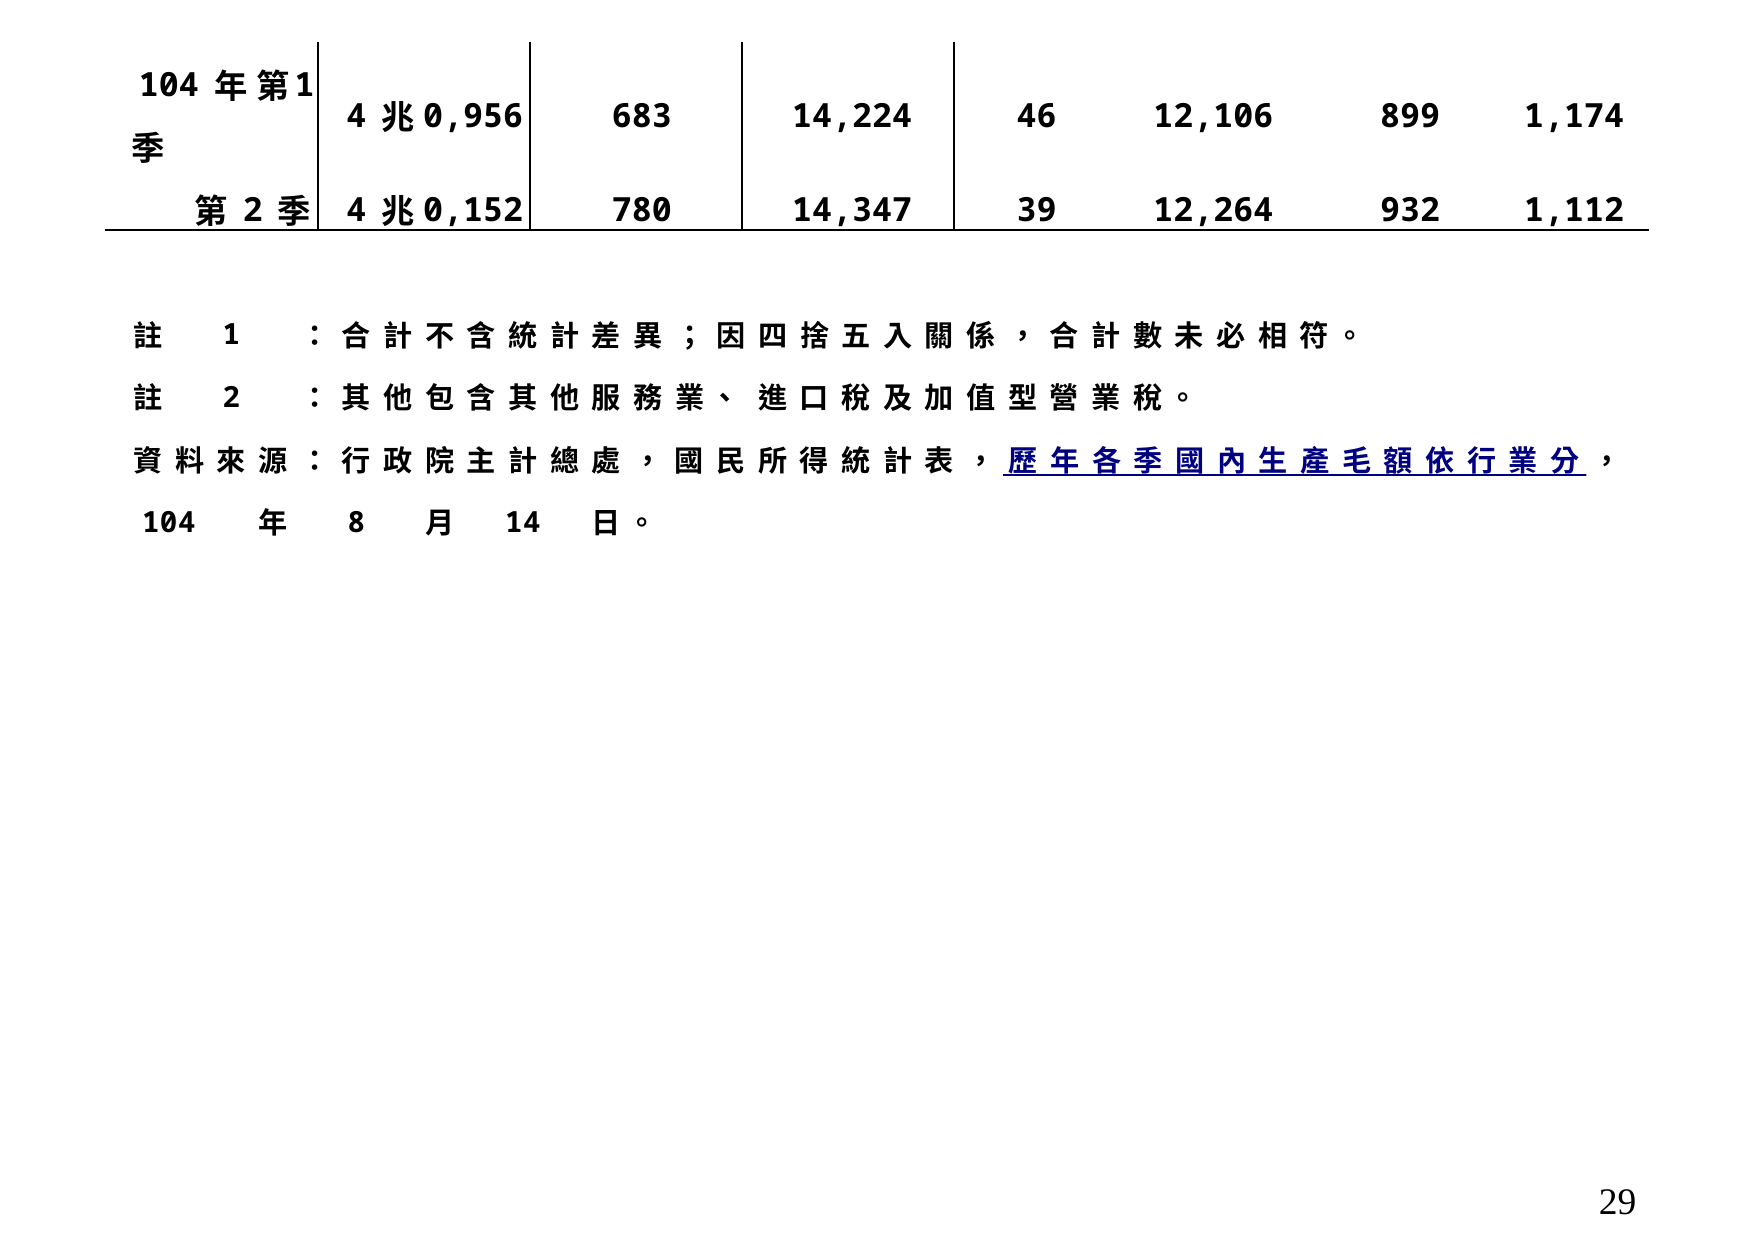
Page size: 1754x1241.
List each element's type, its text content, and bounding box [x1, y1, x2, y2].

table_cell 1,174 [1487, 42, 1649, 167]
table_cell 39 [955, 167, 1116, 229]
table_cell 780 [531, 167, 741, 229]
table_cell 12,106 [1116, 42, 1302, 167]
table_cell 4兆0,152 [319, 167, 529, 229]
table_cell 683 [531, 42, 741, 167]
table_cell 899 [1302, 42, 1487, 167]
text 註2：其他包含其他服務業、進口稅及加值型營業稅。 [127, 354, 1627, 417]
table_cell 12,264 [1116, 167, 1302, 229]
text 註1：合計不含統計差異；因四捨五入關係，合計數未必相符。 [127, 292, 1627, 354]
table_cell 1,112 [1487, 167, 1649, 229]
table_cell 14,347 [743, 167, 953, 229]
text 資料來源：行政院主計總處，國民所得統計表，歷年各季國內生產毛額依行業分，104年8月14日。 [127, 417, 1627, 542]
table_cell 14,224 [743, 42, 953, 167]
table_cell 104年第1季 [105, 42, 317, 167]
table_cell 第2季 [105, 167, 317, 229]
table_cell 932 [1302, 167, 1487, 229]
table_cell 46 [955, 42, 1116, 167]
table_cell 4兆0,956 [319, 42, 529, 167]
